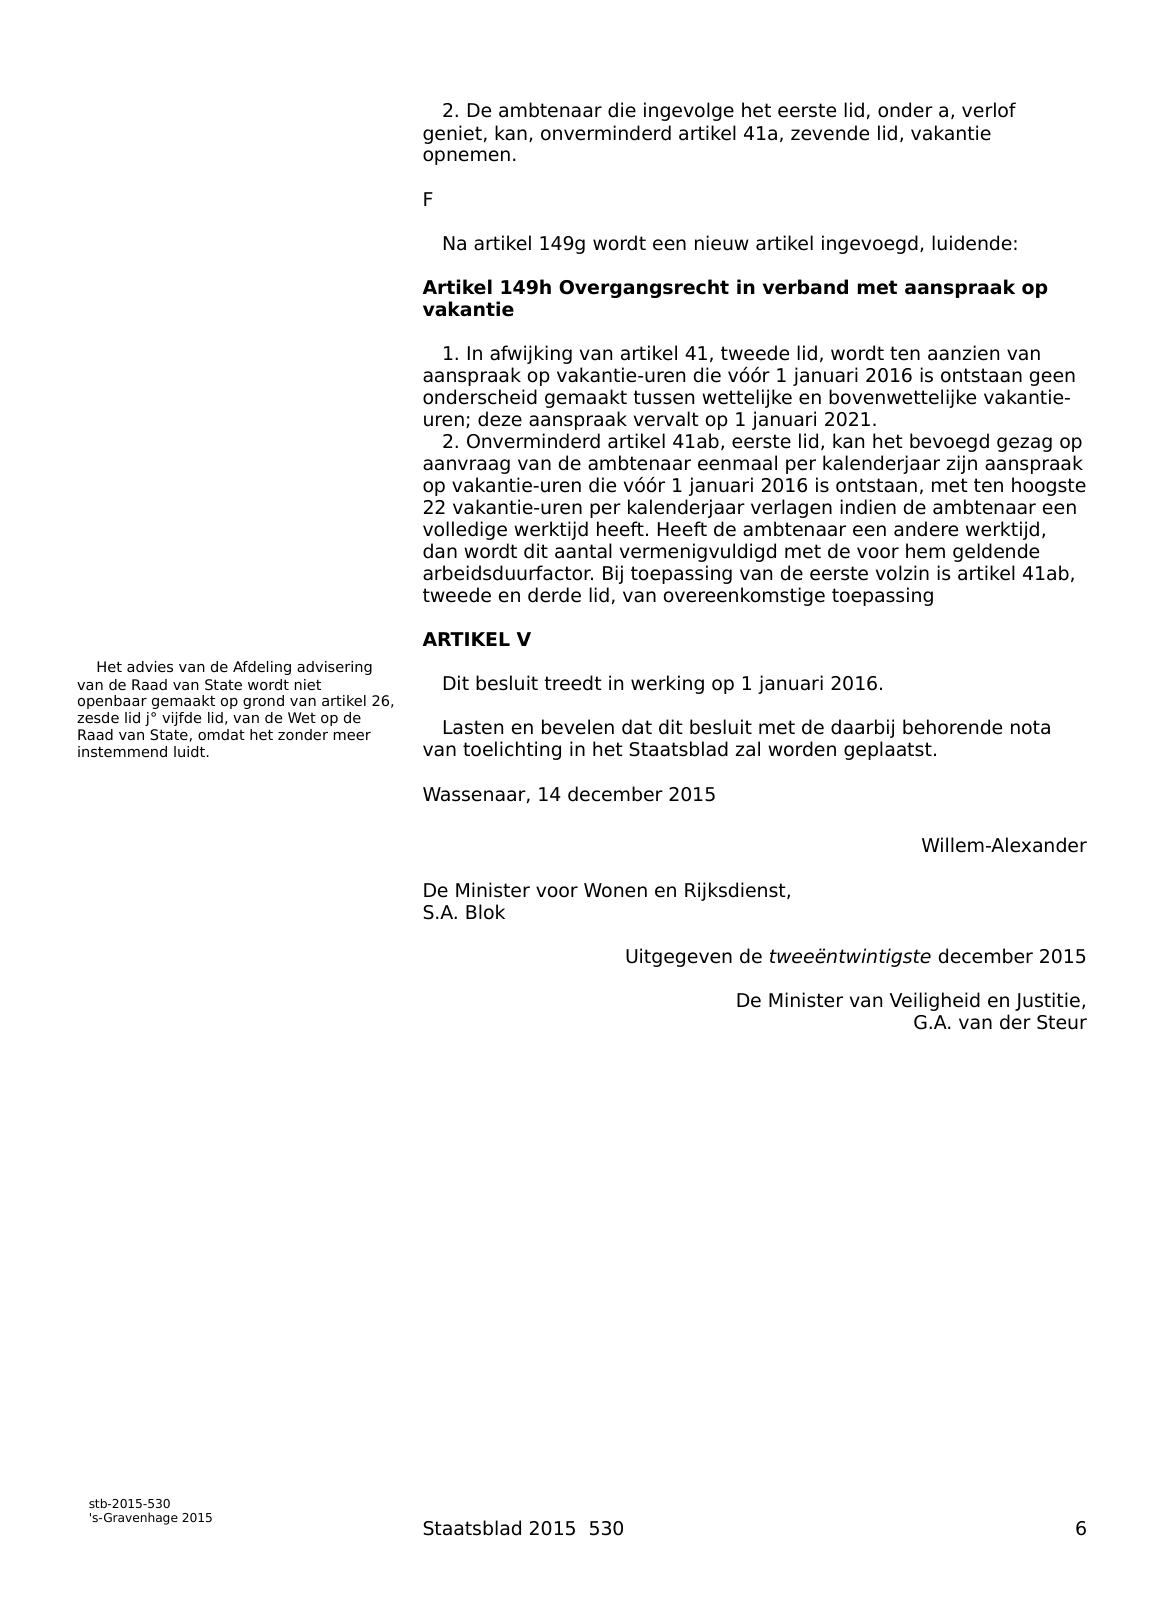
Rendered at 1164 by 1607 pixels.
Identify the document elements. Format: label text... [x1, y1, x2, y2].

text 2. De ambtenaar die ingevolge het eerste lid, onder a, verlof geniet, kan, onverminderd artikel 41a, zevende lid, vakantie opnemen. [422, 100, 1087, 166]
text Het advies van de Afdeling advisering van de Raad van State wordt niet openbaar gemaakt op grond van artikel 26, zesde lid j° vijfde lid, van de Wet op de Raad van State, omdat het zonder meer instemmend luidt. [77, 659, 396, 761]
text 1. In afwijking van artikel 41, tweede lid, wordt ten aanzien van aanspraak op vakantie-uren die vóór 1 januari 2016 is ontstaan geen onderscheid gemaakt tussen wettelijke en bovenwettelijke vakantie-uren; deze aanspraak vervalt op 1 januari 2021. [422, 343, 1087, 431]
text De Minister van Veiligheid en Justitie, G.A. van der Steur [422, 990, 1087, 1034]
text Dit besluit treedt in werking op 1 januari 2016. [422, 673, 1087, 695]
text stb-2015-530 [88, 1497, 323, 1511]
text Na artikel 149g wordt een nieuw artikel ingevoegd, luidende: [422, 233, 1087, 255]
text Lasten en bevelen dat dit besluit met de daarbij behorende nota van toelichting in het Staatsblad zal worden geplaatst. [422, 717, 1087, 761]
text F [422, 188, 1087, 211]
text 's-Gravenhage 2015 [88, 1511, 323, 1525]
subtitle ARTIKEL V [422, 629, 1087, 651]
text De Minister voor Wonen en Rijksdienst, S.A. Blok [422, 879, 1087, 923]
text Willem-Alexander [422, 835, 1087, 857]
text Uitgegeven de tweeëntwintigste december 2015 [422, 946, 1087, 968]
text 2. Onverminderd artikel 41ab, eerste lid, kan het bevoegd gezag op aanvraag van de ambtenaar eenmaal per kalenderjaar zijn aanspraak op vakantie-uren die vóór 1 januari 2016 is ontstaan, met ten hoogste 22 vakantie-uren per kalenderjaar verlagen indien de ambtenaar een volledige werktijd heeft. Heeft de ambtenaar een andere werktijd, dan wordt dit aantal vermenigvuldigd met de voor hem geldende arbeidsduurfactor. Bij toepassing van de eerste volzin is artikel 41ab, tweede en derde lid, van overeenkomstige toepassing [422, 431, 1087, 607]
subtitle Artikel 149h Overgangsrecht in verband met aanspraak op vakantie [422, 277, 1087, 321]
text Wassenaar, 14 december 2015 [422, 783, 1087, 805]
